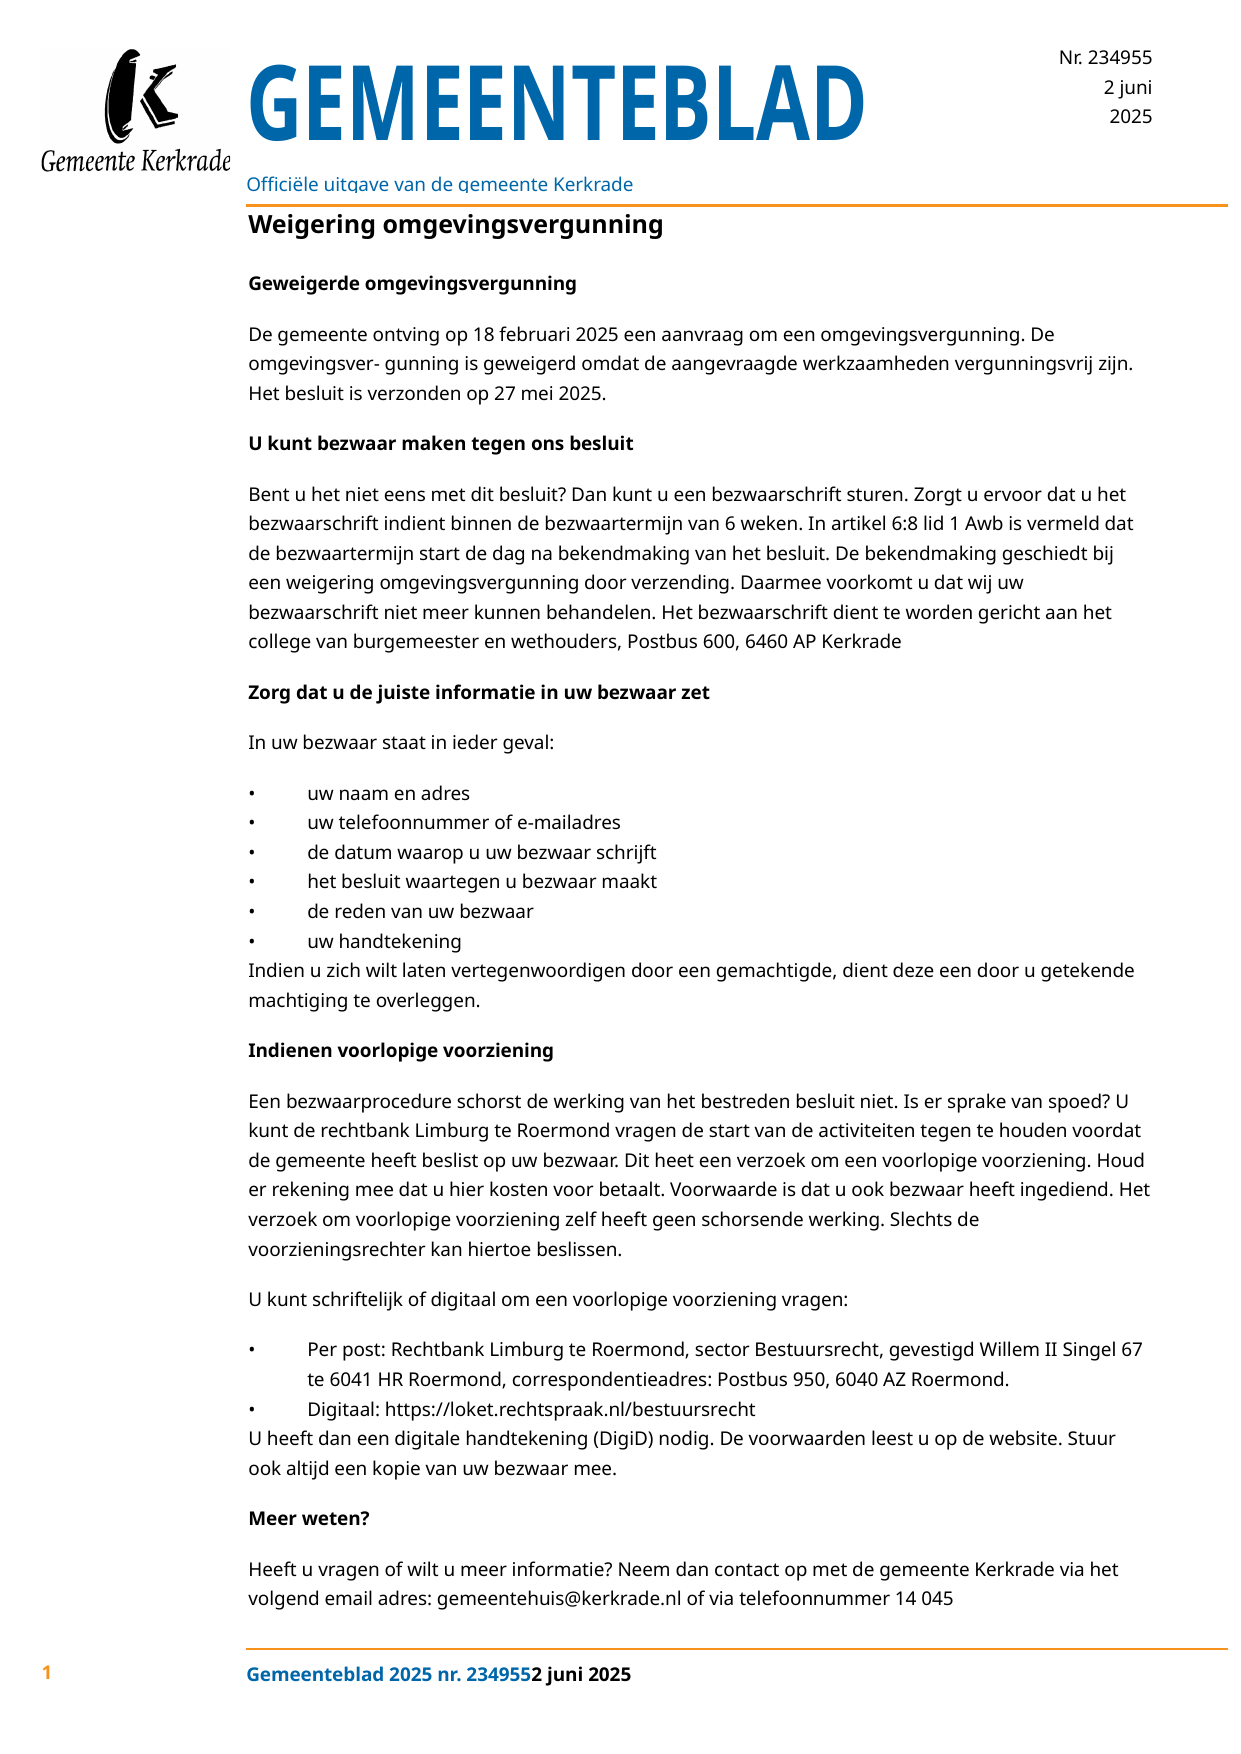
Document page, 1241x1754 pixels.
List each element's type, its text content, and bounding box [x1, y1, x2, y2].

text U kunt bezwaar maken tegen ons besluit [248, 430, 1152, 456]
text De gemeente ontving op 18 februari 2025 een aanvraag om een omgevingsvergunning. De omgevingsver- gunning is geweigerd omdat de aangevraagde werkzaamheden vergunningsvrij zijn. Het besluit is verzonden op 27 mei 2025. [248, 321, 1152, 406]
text Heeft u vragen of wilt u meer informatie? Neem dan contact op met de gemeente Kerkrade via het volgend email adres: gemeentehuis@kerkrade.nl of via telefoonnummer 14 045 [248, 1556, 1152, 1611]
list Digitaal: https://loket.rechtspraak.nl/bestuursrecht [248, 1396, 1152, 1421]
text Bent u het niet eens met dit besluit? Dan kunt u een bezwaarschrift sturen. Zorgt u ervoor dat u het bezwaarschrift indient binnen de bezwaartermijn van 6 weken. In artikel 6:8 lid 1 Awb is vermeld dat de bezwaartermijn start de dag na bekendmaking van het besluit. De bekendmaking geschiedt bij een weigering omgevingsvergunning door verzending. Daarmee voorkomt u dat wij uw bezwaarschrift niet meer kunnen behandelen. Het bezwaarschrift dient te worden gericht aan het college van burgemeester en wethouders, Postbus 600, 6460 AP Kerkrade [248, 481, 1152, 654]
text Een bezwaarprocedure schorst de werking van het bestreden besluit niet. Is er sprake van spoed? U kunt de rechtbank Limburg te Roermond vragen de start van de activiteiten tegen te houden voordat de gemeente heeft beslist op uw bezwaar. Dit heet een verzoek om een voorlopige voorziening. Houd er rekening mee dat u hier kosten voor betaalt. Voorwaarde is dat u ook bezwaar heeft ingediend. Het verzoek om voorlopige voorziening zelf heeft geen schorsende werking. Slechts de voorzieningsrechter kan hiertoe beslissen. [248, 1088, 1152, 1261]
picture [41, 47, 231, 172]
list het besluit waartegen u bezwaar maakt [248, 869, 1152, 894]
list uw handtekening [248, 928, 1152, 953]
list uw telefoonnummer of e-mailadres [248, 809, 1152, 835]
list de datum waarop u uw bezwaar schrijft [248, 839, 1152, 865]
text Indien u zich wilt laten vertegenwoordigen door een gemachtigde, dient deze een door u getekende machtiging te overleggen. [248, 957, 1152, 1013]
text U heeft dan een digitale handtekening (DigiD) nodig. De voorwaarden leest u op de website. Stuur ook altijd een kopie van uw bezwaar mee. [248, 1425, 1152, 1481]
list de reden van uw bezwaar [248, 898, 1152, 924]
text U kunt schriftelijk of digitaal om een voorlopige voorziening vragen: [248, 1286, 1152, 1312]
list Per post: Rechtbank Limburg te Roermond, sector Bestuursrecht, gevestigd Willem II Singel 67 te 6041 HR Roermond, correspondentieadres: Postbus 950, 6040 AZ Roermond. [248, 1337, 1152, 1392]
text Geweigerde omgevingsvergunning [248, 270, 1152, 296]
text Meer weten? [248, 1505, 1152, 1531]
text In uw bezwaar staat in ieder geval: [248, 729, 1152, 755]
text Zorg dat u de juiste informatie in uw bezwaar zet [248, 679, 1152, 705]
list uw naam en adres [248, 780, 1152, 806]
text Indienen voorlopige voorziening [248, 1037, 1152, 1063]
text Weigering omgevingsvergunning [248, 207, 1152, 241]
